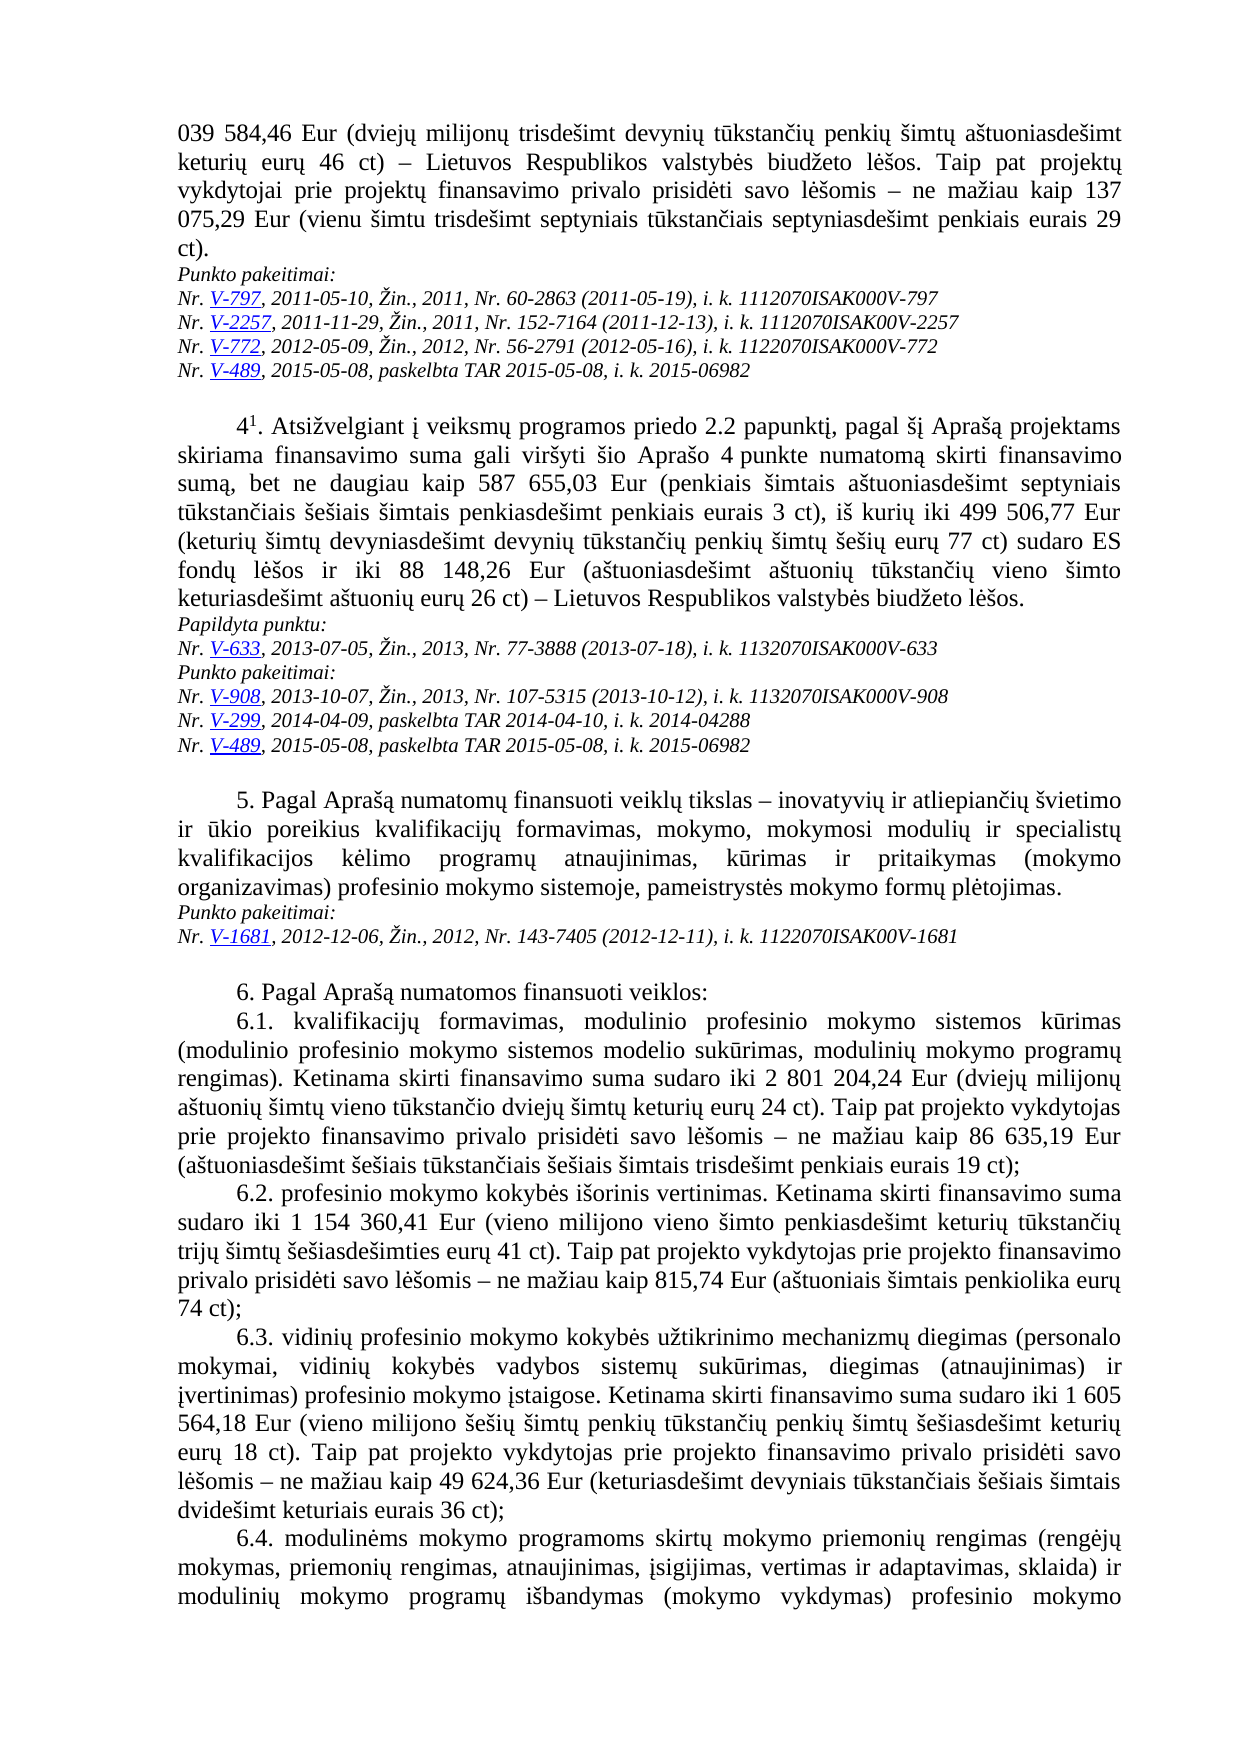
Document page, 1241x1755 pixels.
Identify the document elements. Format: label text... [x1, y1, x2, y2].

text 6.4. modulinėms mokymo programoms skirtų mokymo priemonių rengimas (rengėjų mokymas, priemonių rengimas, atnaujinimas, įsigijimas, vertimas ir adaptavimas, sklaida) ir modulinių mokymo programų išbandymas (mokymo vykdymas) profesinio mokymo [177, 1523, 1122, 1610]
text 6. Pagal Aprašą numatomos finansuoti veiklos: [236, 977, 1122, 1006]
text Nr. V-633, 2013-07-05, Žin., 2013, Nr. 77-3888 (2013-07-18), i. k. 1132070ISAK000V-633 [177, 636, 1122, 660]
text 6.1. kvalifikacijų formavimas, modulinio profesinio mokymo sistemos kūrimas (modulinio profesinio mokymo sistemos modelio sukūrimas, modulinių mokymo programų rengimas). Ketinama skirti finansavimo suma sudaro iki 2 801 204,24 Eur (dviejų milijonų aštuonių šimtų vieno tūkstančio dviejų šimtų keturių eurų 24 ct). Taip pat projekto vykdytojas prie projekto finansavimo privalo prisidėti savo lėšomis – ne mažiau kaip 86 635,19 Eur (aštuoniasdešimt šešiais tūkstančiais šešiais šimtais trisdešimt penkiais eurais 19 ct); [177, 1006, 1122, 1178]
text Nr. V-489, 2015-05-08, paskelbta TAR 2015-05-08, i. k. 2015-06982 [177, 732, 1122, 757]
text 6.2. profesinio mokymo kokybės išorinis vertinimas. Ketinama skirti finansavimo suma sudaro iki 1 154 360,41 Eur (vieno milijono vieno šimto penkiasdešimt keturių tūkstančių trijų šimtų šešiasdešimties eurų 41 ct). Taip pat projekto vykdytojas prie projekto finansavimo privalo prisidėti savo lėšomis – ne mažiau kaip 815,74 Eur (aštuoniais šimtais penkiolika eurų 74 ct); [177, 1178, 1122, 1322]
text Nr. V-489, 2015-05-08, paskelbta TAR 2015-05-08, i. k. 2015-06982 [177, 358, 1122, 382]
text Nr. V-908, 2013-10-07, Žin., 2013, Nr. 107-5315 (2013-10-12), i. k. 1132070ISAK000V-908 [177, 684, 1122, 708]
text Nr. V-772, 2012-05-09, Žin., 2012, Nr. 56-2791 (2012-05-16), i. k. 1122070ISAK000V-772 [177, 334, 1122, 358]
text Punkto pakeitimai: [177, 900, 1122, 924]
text Papildyta punktu: [177, 612, 1122, 636]
text 41. Atsižvelgiant į veiksmų programos priedo 2.2 papunktį, pagal šį Aprašą projektams skiriama finansavimo suma gali viršyti šio Aprašo 4 punkte numatomą skirti finansavimo sumą, bet ne daugiau kaip 587 655,03 Eur (penkiais šimtais aštuoniasdešimt septyniais tūkstančiais šešiais šimtais penkiasdešimt penkiais eurais 3 ct), iš kurių iki 499 506,77 Eur (keturių šimtų devyniasdešimt devynių tūkstančių penkių šimtų šešių eurų 77 ct) sudaro ES fondų lėšos ir iki 88 148,26 Eur (aštuoniasdešimt aštuonių tūkstančių vieno šimto keturiasdešimt aštuonių eurų 26 ct) – Lietuvos Respublikos valstybės biudžeto lėšos. [177, 411, 1122, 612]
text Punkto pakeitimai: [177, 660, 1122, 684]
text Nr. V-797, 2011-05-10, Žin., 2011, Nr. 60-2863 (2011-05-19), i. k. 1112070ISAK000V-797 [177, 286, 1122, 310]
text Nr. V-2257, 2011-11-29, Žin., 2011, Nr. 152-7164 (2011-12-13), i. k. 1112070ISAK00V-2257 [177, 310, 1122, 334]
text 039 584,46 Eur (dviejų milijonų trisdešimt devynių tūkstančių penkių šimtų aštuoniasdešimt keturių eurų 46 ct) – Lietuvos Respublikos valstybės biudžeto lėšos. Taip pat projektų vykdytojai prie projektų finansavimo privalo prisidėti savo lėšomis – ne mažiau kaip 137 075,29 Eur (vienu šimtu trisdešimt septyniais tūkstančiais septyniasdešimt penkiais eurais 29 ct). [177, 118, 1122, 262]
text Punkto pakeitimai: [177, 262, 1122, 286]
text 6.3. vidinių profesinio mokymo kokybės užtikrinimo mechanizmų diegimas (personalo mokymai, vidinių kokybės vadybos sistemų sukūrimas, diegimas (atnaujinimas) ir įvertinimas) profesinio mokymo įstaigose. Ketinama skirti finansavimo suma sudaro iki 1 605 564,18 Eur (vieno milijono šešių šimtų penkių tūkstančių penkių šimtų šešiasdešimt keturių eurų 18 ct). Taip pat projekto vykdytojas prie projekto finansavimo privalo prisidėti savo lėšomis – ne mažiau kaip 49 624,36 Eur (keturiasdešimt devyniais tūkstančiais šešiais šimtais dvidešimt keturiais eurais 36 ct); [177, 1322, 1122, 1523]
text Nr. V-299, 2014-04-09, paskelbta TAR 2014-04-10, i. k. 2014-04288 [177, 708, 1122, 732]
text 5. Pagal Aprašą numatomų finansuoti veiklų tikslas – inovatyvių ir atliepiančių švietimo ir ūkio poreikius kvalifikacijų formavimas, mokymo, mokymosi modulių ir specialistų kvalifikacijos kėlimo programų atnaujinimas, kūrimas ir pritaikymas (mokymo organizavimas) profesinio mokymo sistemoje, pameistrystės mokymo formų plėtojimas. [177, 785, 1122, 900]
text Nr. V-1681, 2012-12-06, Žin., 2012, Nr. 143-7405 (2012-12-11), i. k. 1122070ISAK00V-1681 [177, 924, 1122, 948]
